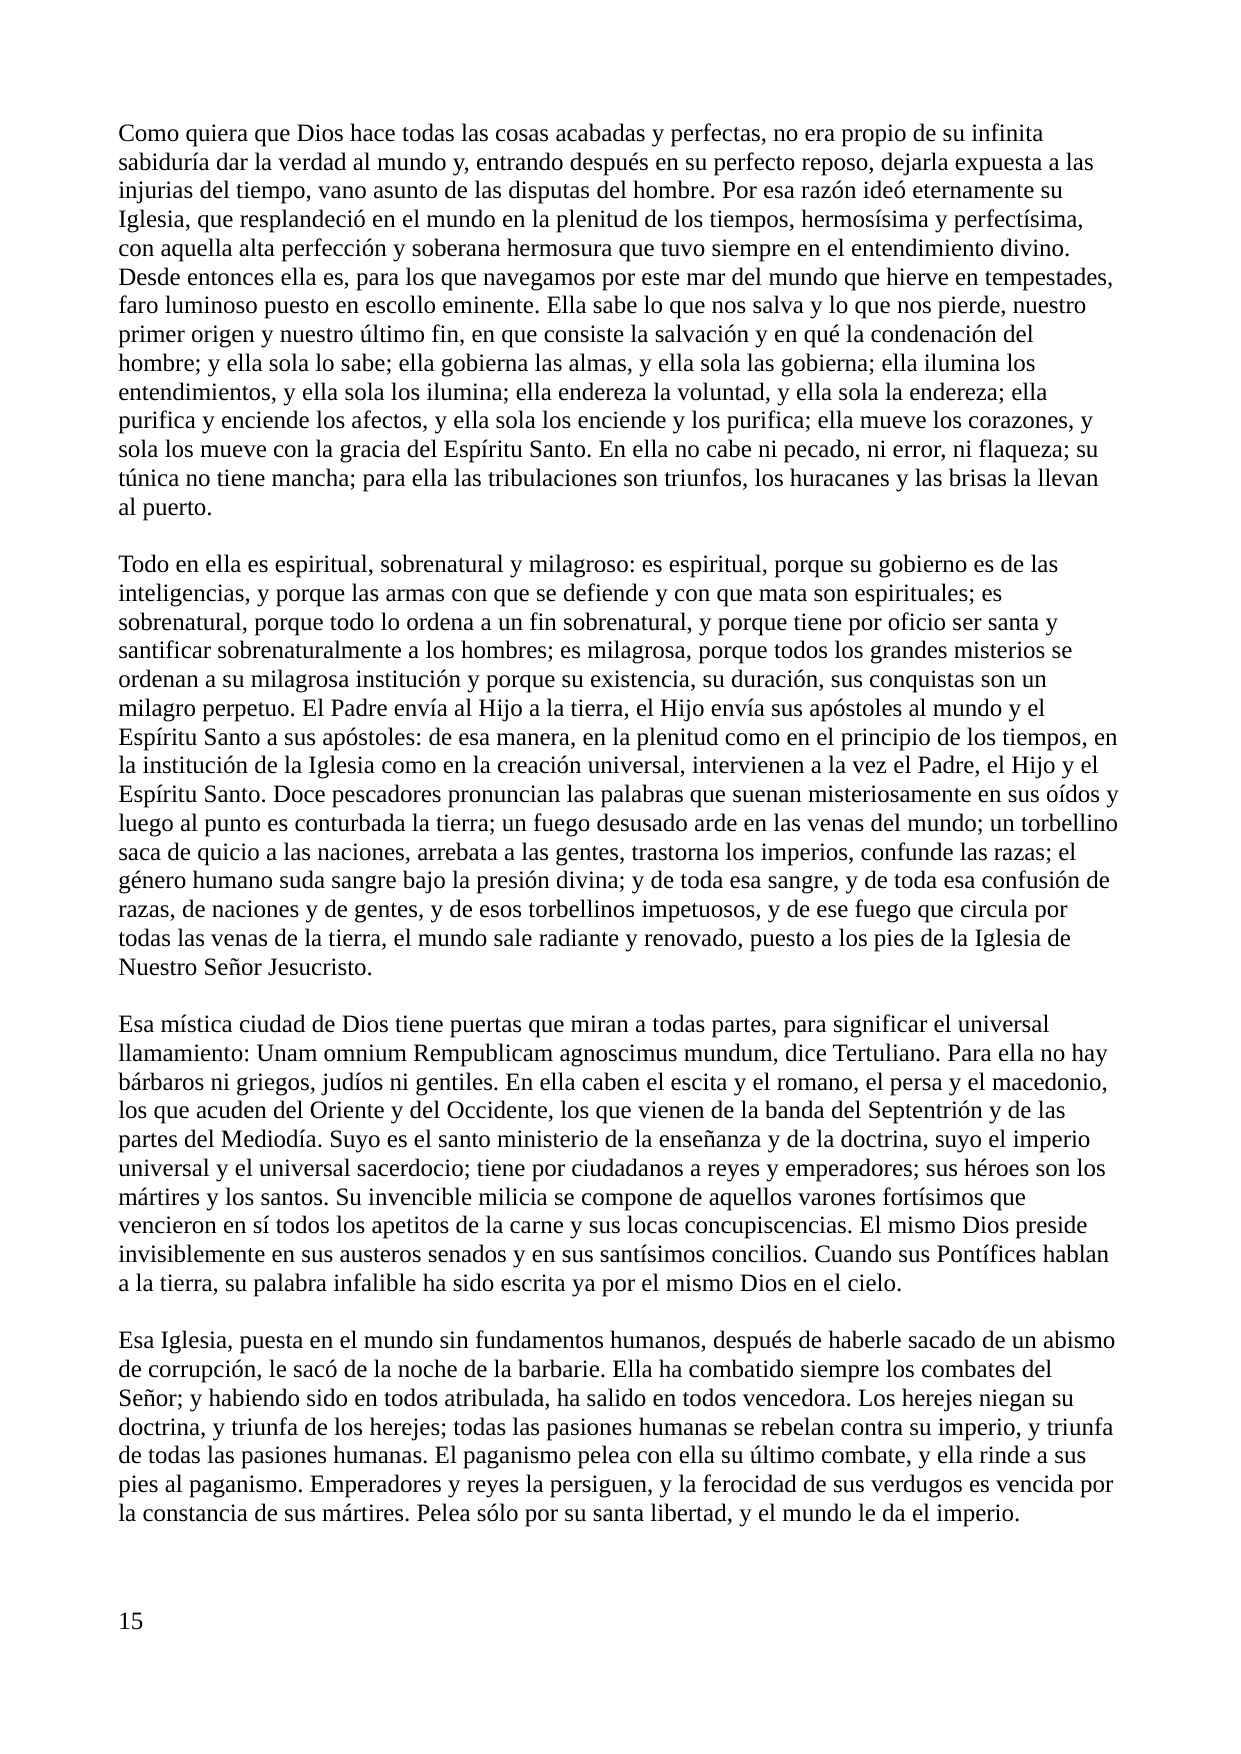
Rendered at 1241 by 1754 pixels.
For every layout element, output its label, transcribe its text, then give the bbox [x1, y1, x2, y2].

text Como quiera que Dios hace todas las cosas acabadas y perfectas, no era propio de su infinita sabiduría dar la verdad al mundo y, entrando después en su perfecto reposo, dejarla expuesta a las injurias del tiempo, vano asunto de las disputas del hombre. Por esa razón ideó eternamente su Iglesia, que resplandeció en el mundo en la plenitud de los tiempos, hermosísima y perfectísima, con aquella alta perfección y soberana hermosura que tuvo siempre en el entendimiento divino. Desde entonces ella es, para los que navegamos por este mar del mundo que hierve en tempestades, faro luminoso puesto en escollo eminente. Ella sabe lo que nos salva y lo que nos pierde, nuestro primer origen y nuestro último fin, en que consiste la salvación y en qué la condenación del hombre; y ella sola lo sabe; ella gobierna las almas, y ella sola las gobierna; ella ilumina los entendimientos, y ella sola los ilumina; ella endereza la voluntad, y ella sola la endereza; ella purifica y enciende los afectos, y ella sola los enciende y los purifica; ella mueve los corazones, y sola los mueve con la gracia del Espíritu Santo. En ella no cabe ni pecado, ni error, ni flaqueza; su túnica no tiene mancha; para ella las tribulaciones son triunfos, los huracanes y las brisas la llevan al puerto. [118, 118, 1122, 521]
text Esa mística ciudad de Dios tiene puertas que miran a todas partes, para significar el universal llamamiento: Unam omnium Rempublicam agnoscimus mundum, dice Tertuliano. Para ella no hay bárbaros ni griegos, judíos ni gentiles. En ella caben el escita y el romano, el persa y el macedonio, los que acuden del Oriente y del Occidente, los que vienen de la banda del Septentrión y de las partes del Mediodía. Suyo es el santo ministerio de la enseñanza y de la doctrina, suyo el imperio universal y el universal sacerdocio; tiene por ciudadanos a reyes y emperadores; sus héroes son los mártires y los santos. Su invencible milicia se compone de aquellos varones fortísimos que vencieron en sí todos los apetitos de la carne y sus locas concupiscencias. El mismo Dios preside invisiblemente en sus austeros senados y en sus santísimos concilios. Cuando sus Pontífices hablan a la tierra, su palabra infalible ha sido escrita ya por el mismo Dios en el cielo. [118, 1009, 1122, 1297]
text Todo en ella es espiritual, sobrenatural y milagroso: es espiritual, porque su gobierno es de las inteligencias, y porque las armas con que se defiende y con que mata son espirituales; es sobrenatural, porque todo lo ordena a un fin sobrenatural, y porque tiene por oficio ser santa y santificar sobrenaturalmente a los hombres; es milagrosa, porque todos los grandes misterios se ordenan a su milagrosa institución y porque su existencia, su duración, sus conquistas son un milagro perpetuo. El Padre envía al Hijo a la tierra, el Hijo envía sus apóstoles al mundo y el Espíritu Santo a sus apóstoles: de esa manera, en la plenitud como en el principio de los tiempos, en la institución de la Iglesia como en la creación universal, intervienen a la vez el Padre, el Hijo y el Espíritu Santo. Doce pescadores pronuncian las palabras que suenan misteriosamente en sus oídos y luego al punto es conturbada la tierra; un fuego desusado arde en las venas del mundo; un torbellino saca de quicio a las naciones, arrebata a las gentes, trastorna los imperios, confunde las razas; el género humano suda sangre bajo la presión divina; y de toda esa sangre, y de toda esa confusión de razas, de naciones y de gentes, y de esos torbellinos impetuosos, y de ese fuego que circula por todas las venas de la tierra, el mundo sale radiante y renovado, puesto a los pies de la Iglesia de Nuestro Señor Jesucristo. [118, 549, 1122, 981]
text Esa Iglesia, puesta en el mundo sin fundamentos humanos, después de haberle sacado de un abismo de corrupción, le sacó de la noche de la barbarie. Ella ha combatido siempre los combates del Señor; y habiendo sido en todos atribulada, ha salido en todos vencedora. Los herejes niegan su doctrina, y triunfa de los herejes; todas las pasiones humanas se rebelan contra su imperio, y triunfa de todas las pasiones humanas. El paganismo pelea con ella su último combate, y ella rinde a sus pies al paganismo. Emperadores y reyes la persiguen, y la ferocidad de sus verdugos es vencida por la constancia de sus mártires. Pelea sólo por su santa libertad, y el mundo le da el imperio. [118, 1326, 1122, 1527]
